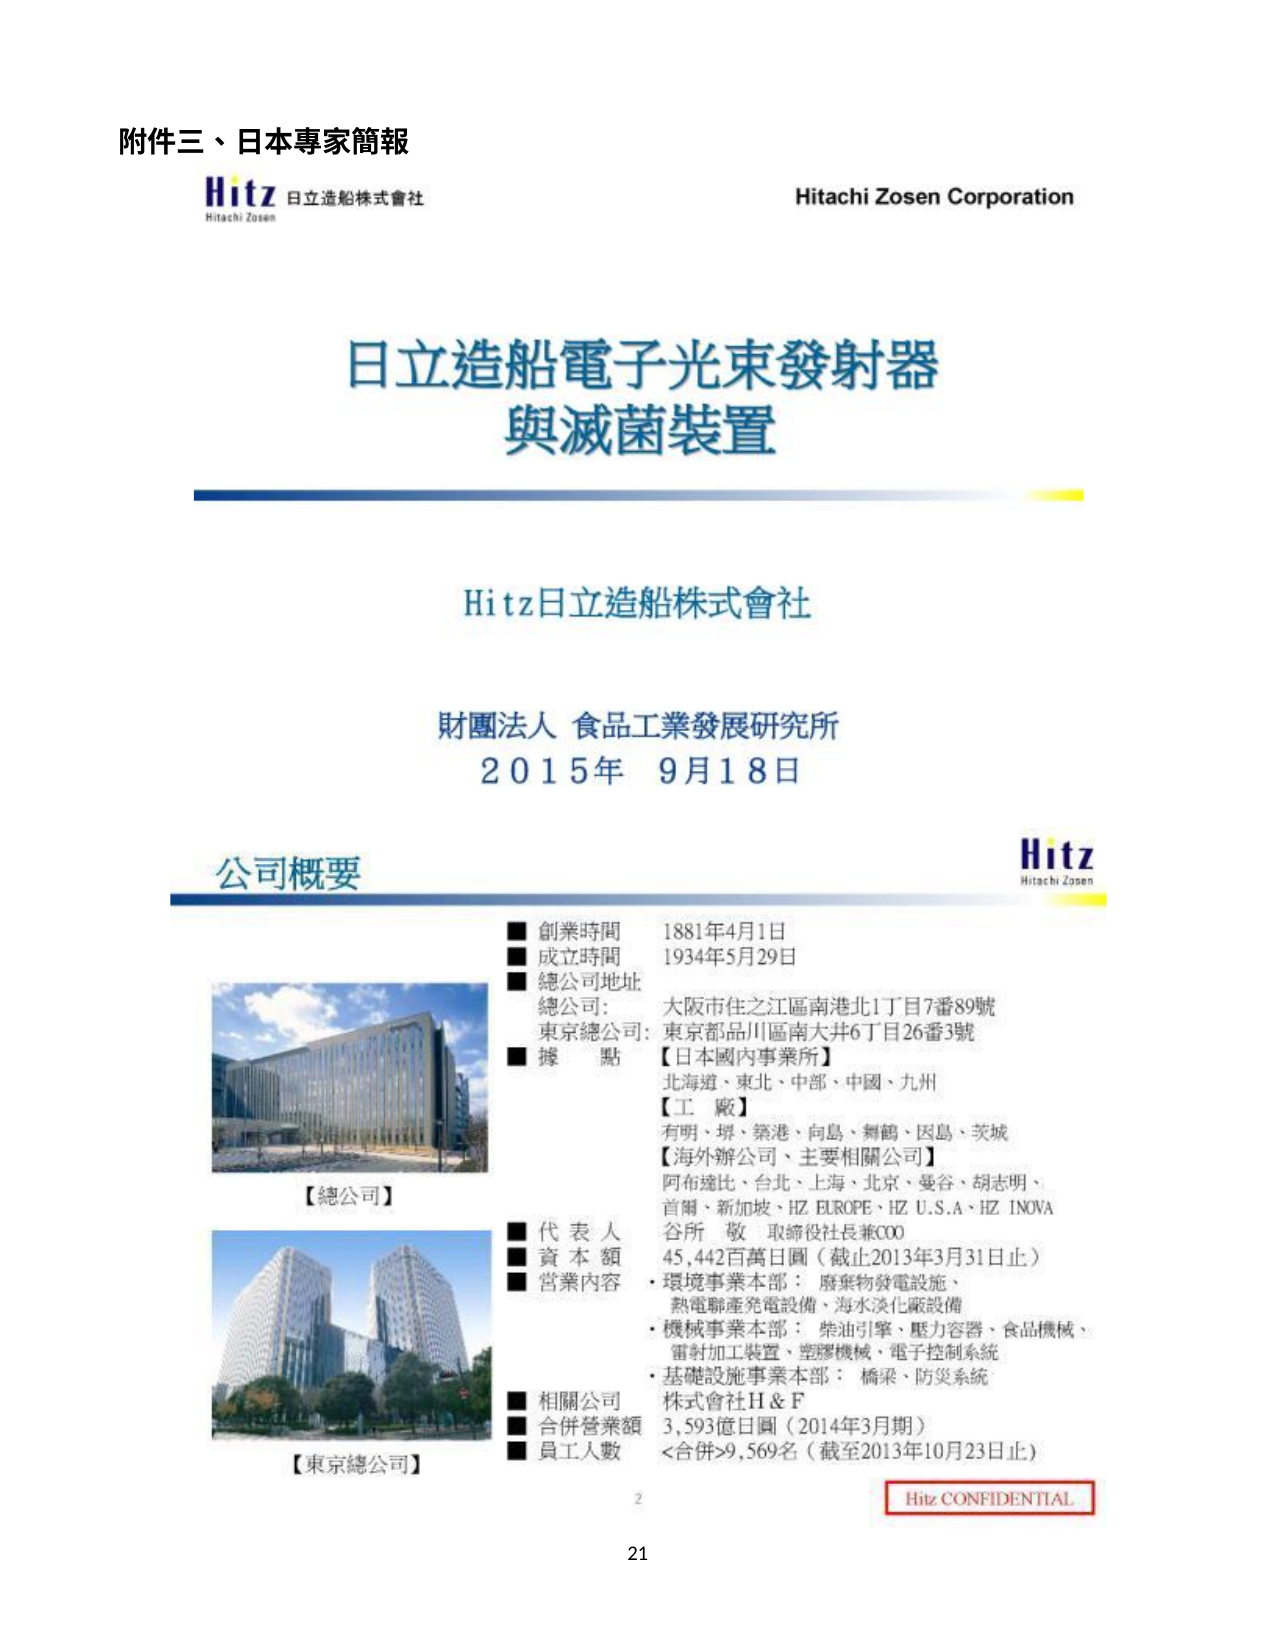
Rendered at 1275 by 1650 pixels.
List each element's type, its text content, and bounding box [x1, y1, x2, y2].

text 附件三、日本專家簡報 [118, 118, 1157, 160]
picture [170, 160, 1107, 1531]
